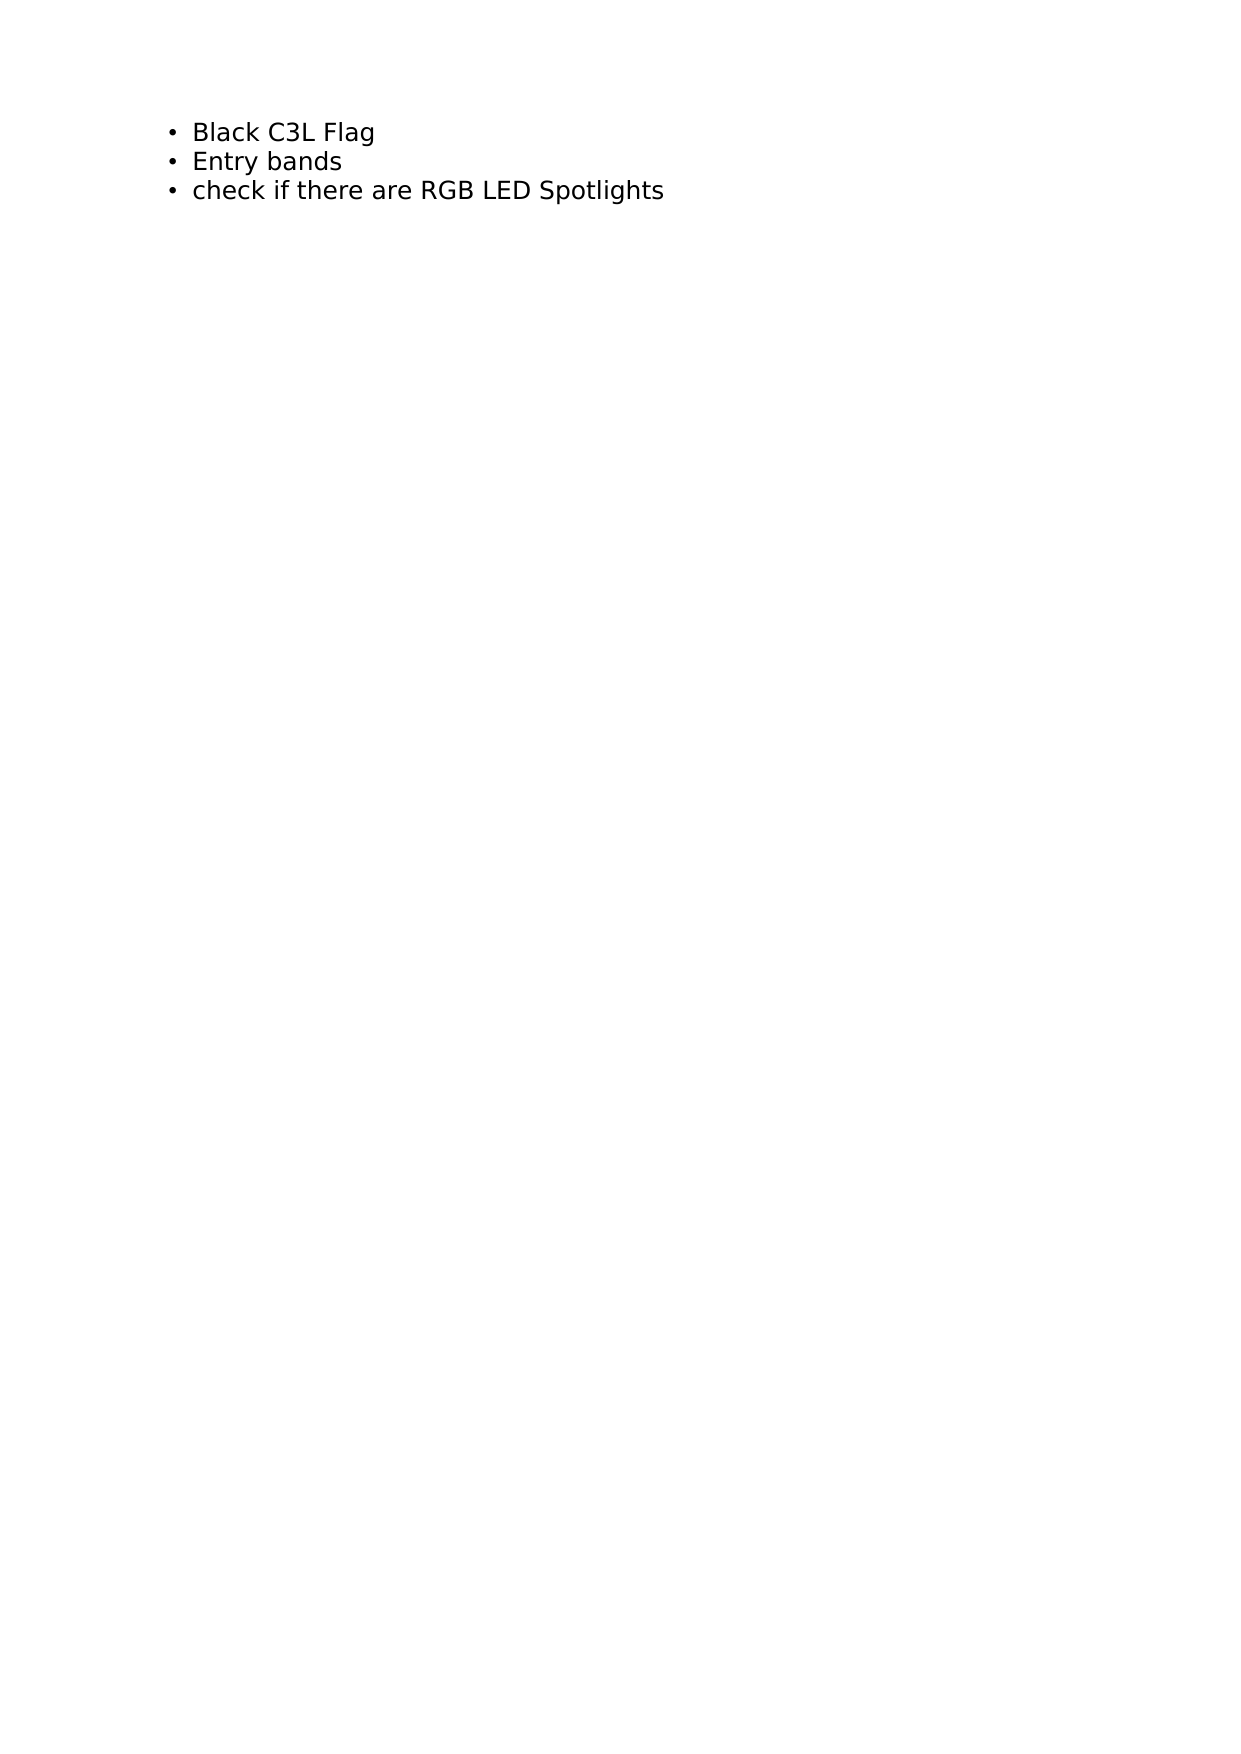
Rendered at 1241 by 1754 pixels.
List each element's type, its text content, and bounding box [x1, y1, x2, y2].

list Black C3L Flag [177, 118, 1122, 147]
list Entry bands [177, 147, 1122, 176]
list check if there are RGB LED Spotlights [177, 176, 1122, 206]
